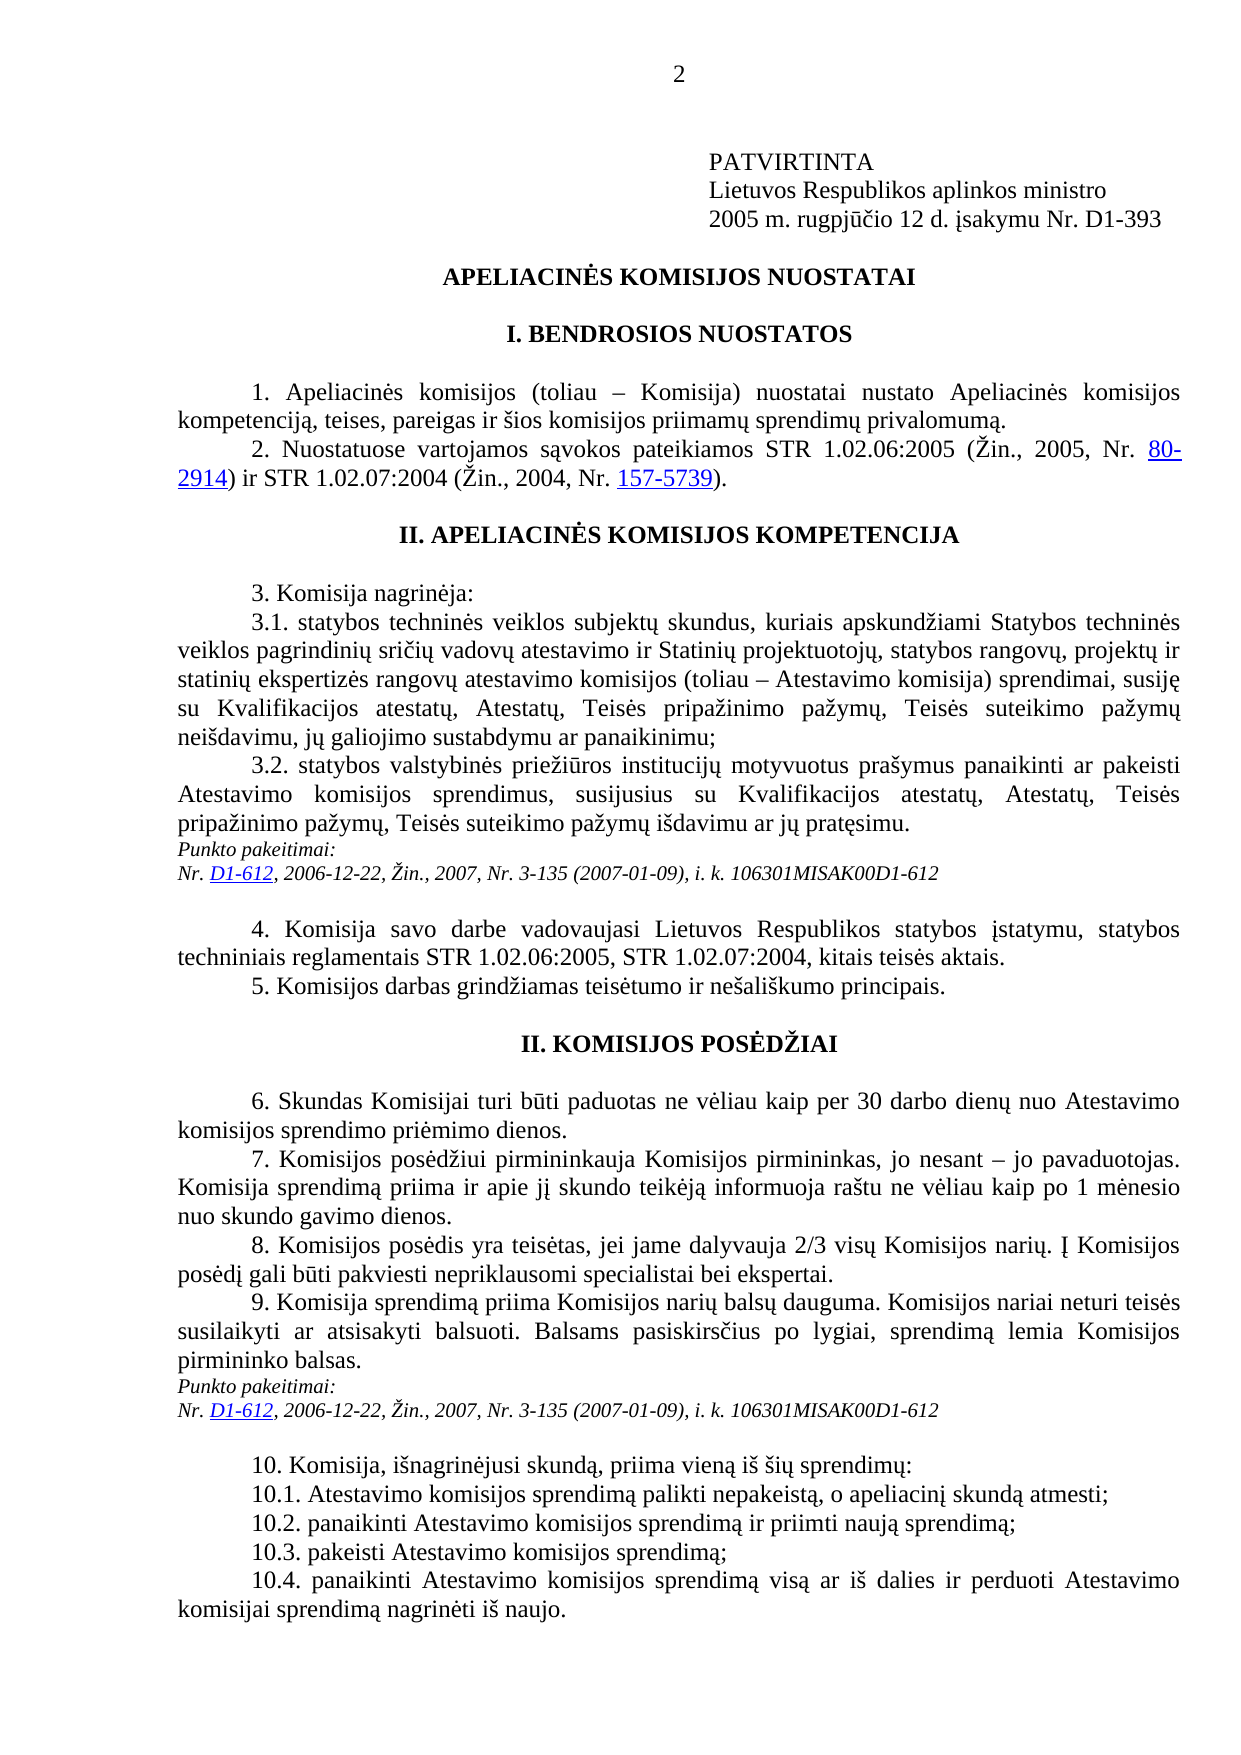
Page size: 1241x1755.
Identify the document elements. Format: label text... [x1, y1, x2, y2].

text 10.1. Atestavimo komisijos sprendimą palikti nepakeistą, o apeliacinį skundą atmesti; [177, 1479, 1181, 1508]
text I. BENDROSIOS NUOSTATOS [177, 319, 1181, 348]
text 3.2. statybos valstybinės priežiūros institucijų motyvuotus prašymus panaikinti ar pakeisti Atestavimo komisijos sprendimus, susijusius su Kvalifikacijos atestatų, Atestatų, Teisės pripažinimo pažymų, Teisės suteikimo pažymų išdavimu ar jų pratęsimu. [177, 751, 1181, 837]
text 5. Komisijos darbas grindžiamas teisėtumo ir nešališkumo principais. [177, 971, 1181, 1000]
text 10. Komisija, išnagrinėjusi skundą, priima vieną iš šių sprendimų: [177, 1451, 1181, 1479]
text Lietuvos Respublikos aplinkos ministro [177, 176, 1181, 204]
text Nr. D1-612, 2006-12-22, Žin., 2007, Nr. 3-135 (2007-01-09), i. k. 106301MISAK00D1-612 [177, 861, 1181, 885]
text PATVIRTINTA [177, 147, 1181, 176]
text II. KOMISIJOS POSĖDŽIAI [177, 1029, 1181, 1057]
text 6. Skundas Komisijai turi būti paduotas ne vėliau kaip per 30 darbo dienų nuo Atestavimo komisijos sprendimo priėmimo dienos. [177, 1086, 1181, 1144]
text II. APELIACINĖS KOMISIJOS KOMPETENCIJA [177, 521, 1181, 549]
text 3. Komisija nagrinėja: [177, 578, 1181, 607]
text 2. Nuostatuose vartojamos sąvokos pateikiamos STR 1.02.06:2005 (Žin., 2005, Nr. 80-2914) ir STR 1.02.07:2004 (Žin., 2004, Nr. 157-5739). [177, 434, 1181, 492]
text 9. Komisija sprendimą priima Komisijos narių balsų dauguma. Komisijos nariai neturi teisės susilaikyti ar atsisakyti balsuoti. Balsams pasiskirsčius po lygiai, sprendimą lemia Komisijos pirmininko balsas. [177, 1287, 1181, 1374]
text 10.3. pakeisti Atestavimo komisijos sprendimą; [177, 1537, 1181, 1566]
text 10.4. panaikinti Atestavimo komisijos sprendimą visą ar iš dalies ir perduoti Atestavimo komisijai sprendimą nagrinėti iš naujo. [177, 1566, 1181, 1623]
text 1. Apeliacinės komisijos (toliau – Komisija) nuostatai nustato Apeliacinės komisijos kompetenciją, teises, pareigas ir šios komisijos priimamų sprendimų privalomumą. [177, 377, 1181, 434]
text Punkto pakeitimai: [177, 1374, 1181, 1398]
text 4. Komisija savo darbe vadovaujasi Lietuvos Respublikos statybos įstatymu, statybos techniniais reglamentais STR 1.02.06:2005, STR 1.02.07:2004, kitais teisės aktais. [177, 914, 1181, 971]
text 7. Komisijos posėdžiui pirmininkauja Komisijos pirmininkas, jo nesant – jo pavaduotojas. Komisija sprendimą priima ir apie jį skundo teikėją informuoja raštu ne vėliau kaip po 1 mėnesio nuo skundo gavimo dienos. [177, 1144, 1181, 1230]
text 10.2. panaikinti Atestavimo komisijos sprendimą ir priimti naują sprendimą; [177, 1508, 1181, 1537]
text 3.1. statybos techninės veiklos subjektų skundus, kuriais apskundžiami Statybos techninės veiklos pagrindinių sričių vadovų atestavimo ir Statinių projektuotojų, statybos rangovų, projektų ir statinių ekspertizės rangovų atestavimo komisijos (toliau – Atestavimo komisija) sprendimai, susiję su Kvalifikacijos atestatų, Atestatų, Teisės pripažinimo pažymų, Teisės suteikimo pažymų neišdavimu, jų galiojimo sustabdymu ar panaikinimu; [177, 607, 1181, 751]
text APELIACINĖS KOMISIJOS NUOSTATAI [177, 262, 1181, 291]
text 2005 m. rugpjūčio 12 d. įsakymu Nr. D1-393 [177, 204, 1181, 233]
text Nr. D1-612, 2006-12-22, Žin., 2007, Nr. 3-135 (2007-01-09), i. k. 106301MISAK00D1-612 [177, 1398, 1181, 1422]
text 8. Komisijos posėdis yra teisėtas, jei jame dalyvauja 2/3 visų Komisijos narių. Į Komisijos posėdį gali būti pakviesti nepriklausomi specialistai bei ekspertai. [177, 1230, 1181, 1287]
text Punkto pakeitimai: [177, 837, 1181, 861]
